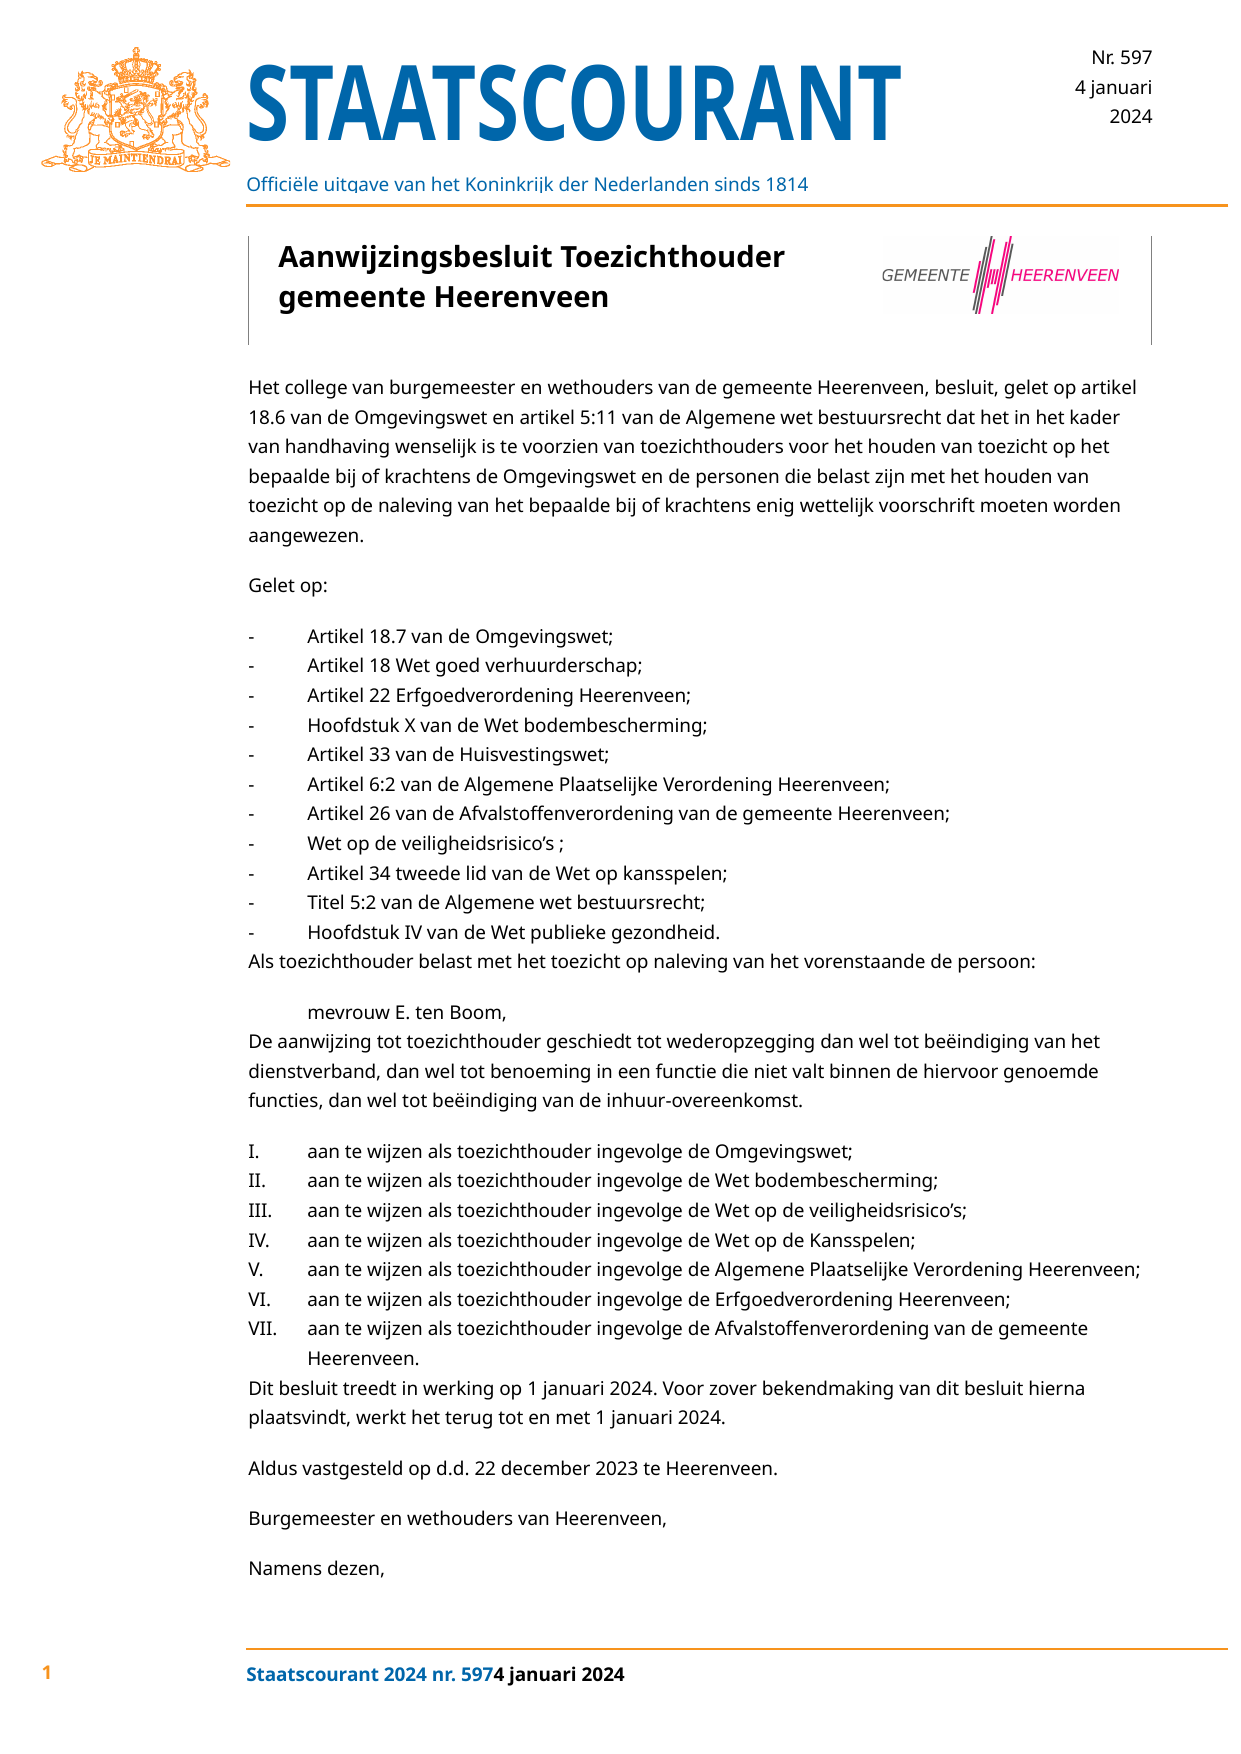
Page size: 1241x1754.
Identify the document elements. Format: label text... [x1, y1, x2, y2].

text Burgemeester en wethouders van Heerenveen, [248, 1505, 1152, 1531]
table_header [850, 236, 1151, 345]
text Namens dezen, [248, 1556, 1152, 1581]
list mevrouw E. ten Boom, [248, 999, 1152, 1024]
list Wet op de veiligheidsrisico’s ; [248, 830, 1152, 856]
table_header Aanwijzingsbesluit Toezichthouder gemeente Heerenveen [249, 236, 850, 345]
list Artikel 18.7 van de Omgevingswet; [248, 623, 1152, 649]
picture [41, 47, 231, 172]
list aan te wijzen als toezichthouder ingevolge de Wet bodembescherming; [248, 1168, 1152, 1193]
list aan te wijzen als toezichthouder ingevolge de Algemene Plaatselijke Verordening Heerenveen; [248, 1256, 1152, 1282]
list Artikel 26 van de Afvalstoffenverordening van de gemeente Heerenveen; [248, 801, 1152, 826]
list aan te wijzen als toezichthouder ingevolge de Afvalstoffenverordening van de gemeente Heerenveen. [248, 1316, 1152, 1371]
text Aldus vastgesteld op d.d. 22 december 2023 te Heerenveen. [248, 1455, 1152, 1480]
list Titel 5:2 van de Algemene wet bestuursrecht; [248, 889, 1152, 915]
list aan te wijzen als toezichthouder ingevolge de Omgevingswet; [248, 1138, 1152, 1164]
list aan te wijzen als toezichthouder ingevolge de Wet op de Kansspelen; [248, 1227, 1152, 1252]
picture [882, 236, 1119, 314]
text Dit besluit treedt in werking op 1 januari 2024. Voor zover bekendmaking van dit besluit hierna plaatsvindt, werkt het terug tot en met 1 januari 2024. [248, 1375, 1152, 1430]
list aan te wijzen als toezichthouder ingevolge de Wet op de veiligheidsrisico’s; [248, 1197, 1152, 1223]
list Artikel 6:2 van de Algemene Plaatselijke Verordening Heerenveen; [248, 771, 1152, 797]
list Hoofdstuk X van de Wet bodembescherming; [248, 712, 1152, 737]
text Gelet op: [248, 573, 1152, 598]
text Het college van burgemeester en wethouders van de gemeente Heerenveen, besluit, gelet op artikel 18.6 van de Omgevingswet en artikel 5:11 van de Algemene wet bestuursrecht dat het in het kader van handhaving wenselijk is te voorzien van toezichthouders voor het houden van toezicht op het bepaalde bij of krachtens de Omgevingswet en de personen die belast zijn met het houden van toezicht op de naleving van het bepaalde bij of krachtens enig wettelijk voorschrift moeten worden aangewezen. [248, 374, 1152, 548]
list Artikel 18 Wet goed verhuurderschap; [248, 653, 1152, 678]
list aan te wijzen als toezichthouder ingevolge de Erfgoedverordening Heerenveen; [248, 1286, 1152, 1312]
list Hoofdstuk IV van de Wet publieke gezondheid. [248, 919, 1152, 944]
text De aanwijzing tot toezichthouder geschiedt tot wederopzegging dan wel tot beëindiging van het dienstverband, dan wel tot benoeming in een functie die niet valt binnen de hiervoor genoemde functies, dan wel tot beëindiging van de inhuur-overeenkomst. [248, 1028, 1152, 1113]
list Artikel 34 tweede lid van de Wet op kansspelen; [248, 860, 1152, 885]
list Artikel 22 Erfgoedverordening Heerenveen; [248, 682, 1152, 708]
text Als toezichthouder belast met het toezicht op naleving van het vorenstaande de persoon: [248, 948, 1152, 974]
list Artikel 33 van de Huisvestingswet; [248, 741, 1152, 767]
